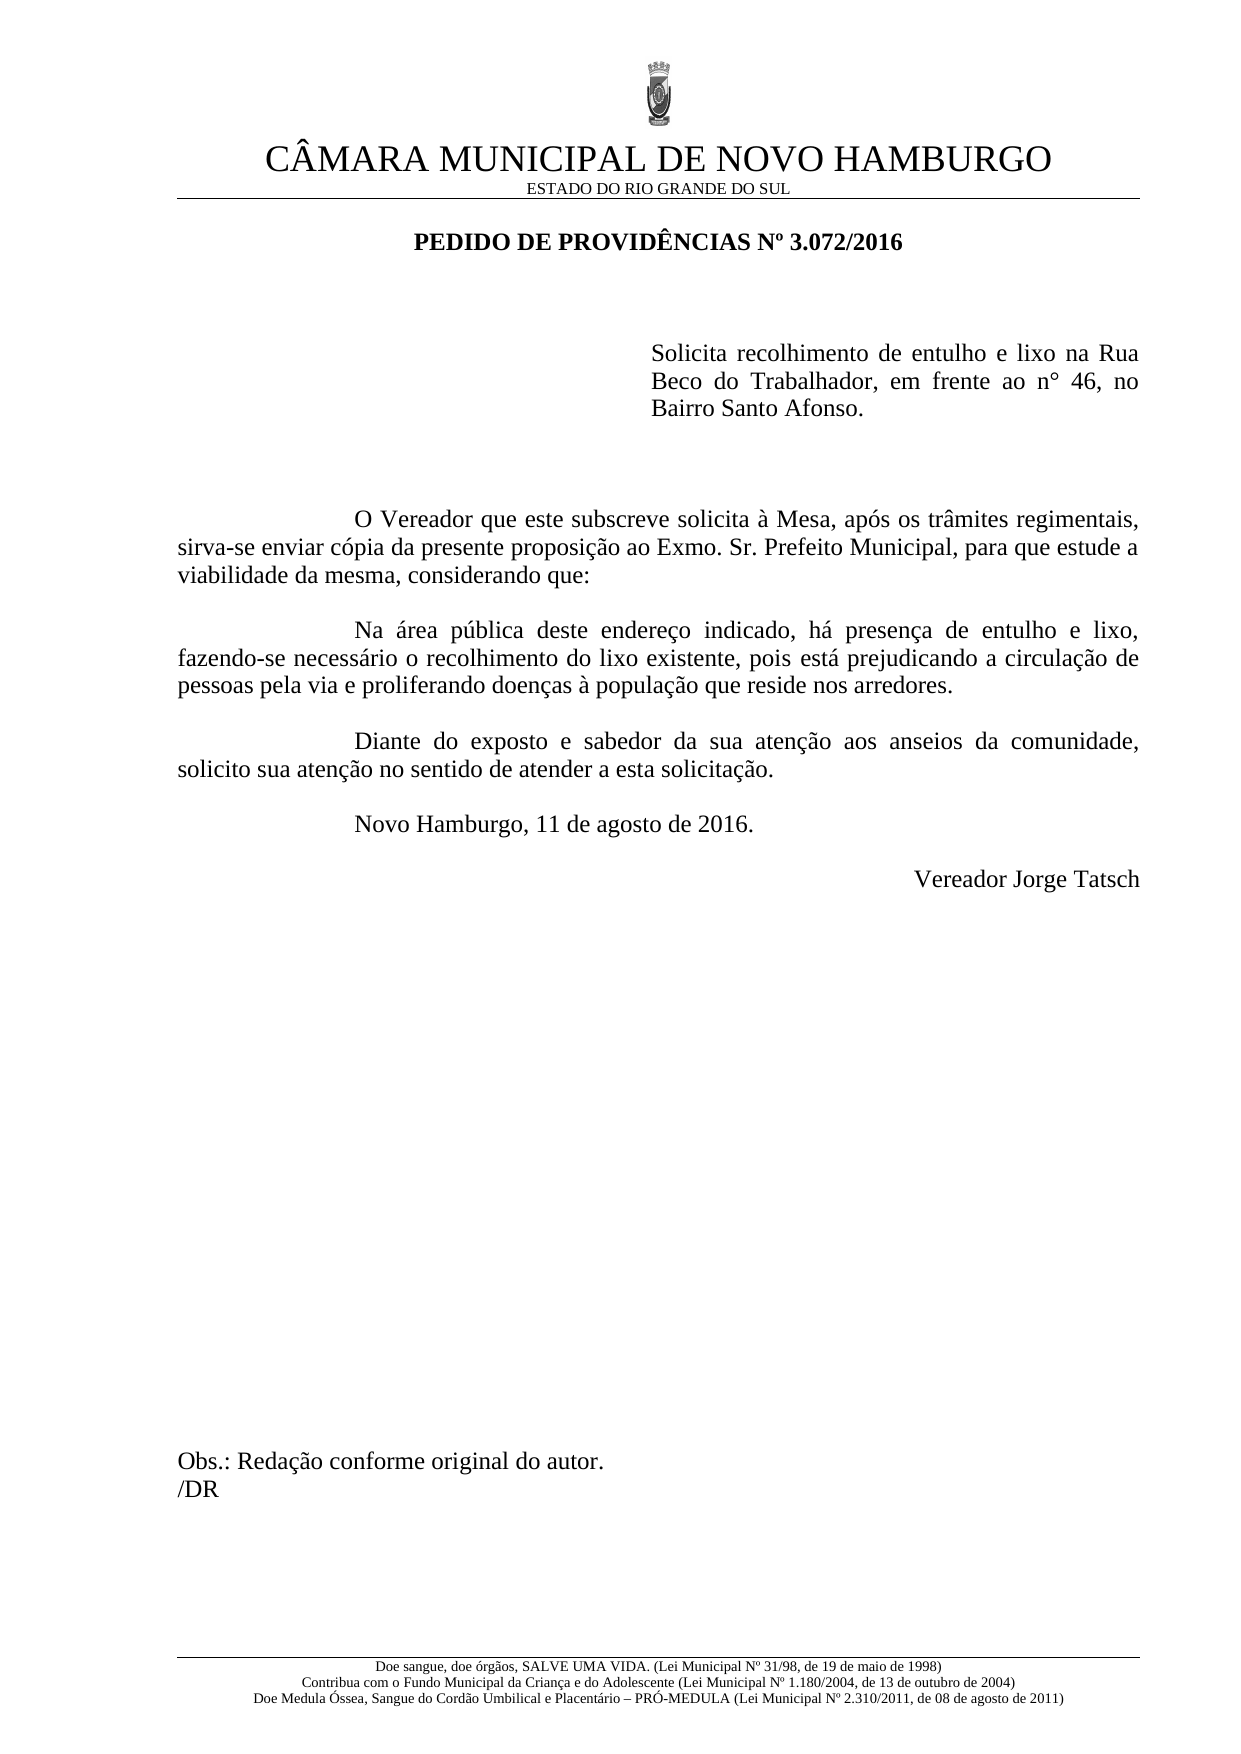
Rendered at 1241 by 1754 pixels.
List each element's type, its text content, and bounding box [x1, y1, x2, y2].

text Diante do exposto e sabedor da sua atenção aos anseios da comunidade, solicito sua atenção no sentido de atender a esta solicitação. [177, 727, 1140, 782]
text O Vereador que este subscreve solicita à Mesa, após os trâmites regimentais, sirva-se enviar cópia da presente proposição ao Exmo. Sr. Prefeito Municipal, para que estude a viabilidade da mesma, considerando que: [177, 505, 1140, 588]
text Vereador Jorge Tatsch [177, 866, 1140, 893]
text /DR [177, 1475, 1140, 1503]
text Na área pública deste endereço indicado, há presença de entulho e lixo, fazendo-se necessário o recolhimento do lixo existente, pois está prejudicando a circulação de pessoas pela via e proliferando doenças à população que reside nos arredores. [177, 616, 1140, 699]
text PEDIDO DE PROVIDÊNCIAS Nº 3.072/2016 [177, 228, 1140, 256]
text Novo Hamburgo, 11 de agosto de 2016. [177, 810, 1140, 838]
text Obs.: Redação conforme original do autor. [177, 1447, 1140, 1475]
text Solicita recolhimento de entulho e lixo na Rua Beco do Trabalhador, em frente ao n° 46, no Bairro Santo Afonso. [651, 339, 1140, 422]
